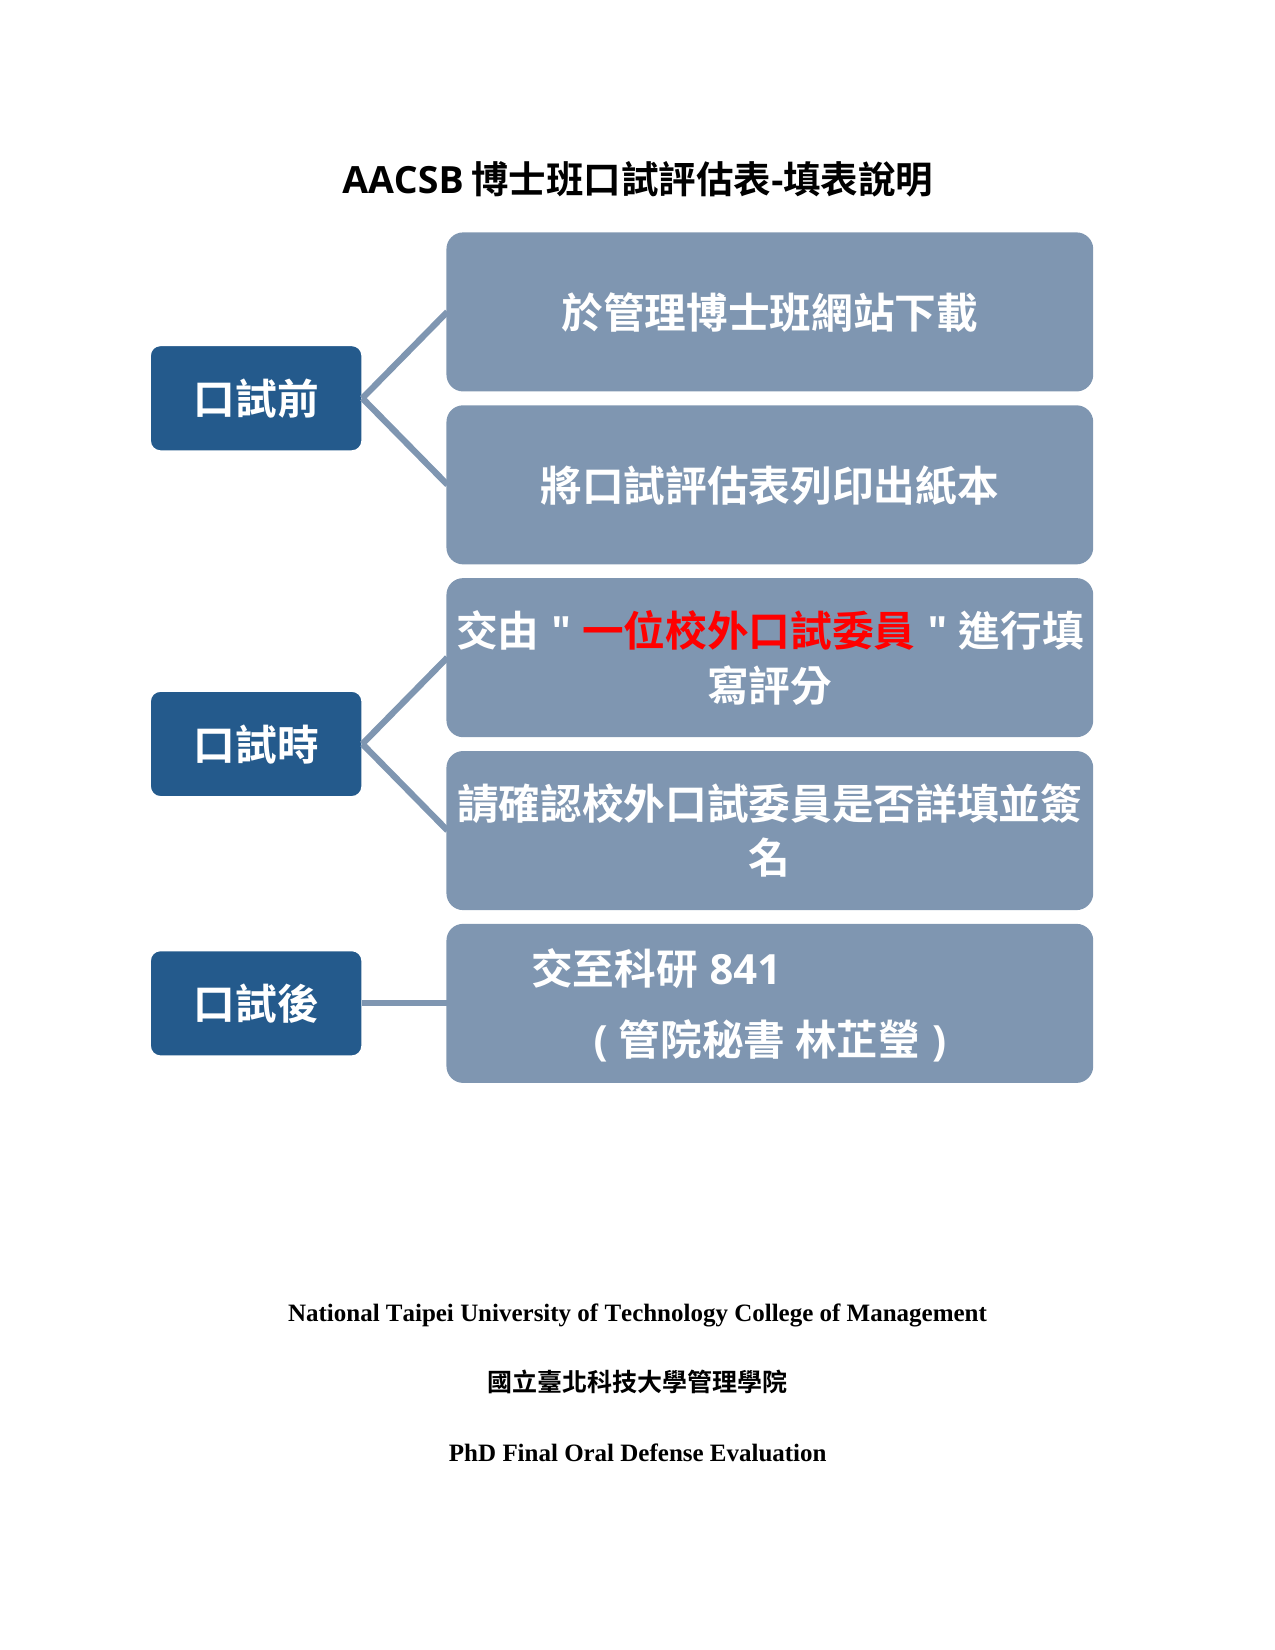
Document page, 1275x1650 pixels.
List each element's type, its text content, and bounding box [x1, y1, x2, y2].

text PhD Final Oral Defense Evaluation [150, 1438, 1125, 1466]
text National Taipei University of Technology College of Management [150, 1298, 1125, 1327]
text 國立臺北科技大學管理學院 [150, 1362, 1125, 1399]
text AACSB博士班口試評估表-填表說明 [150, 150, 1125, 204]
